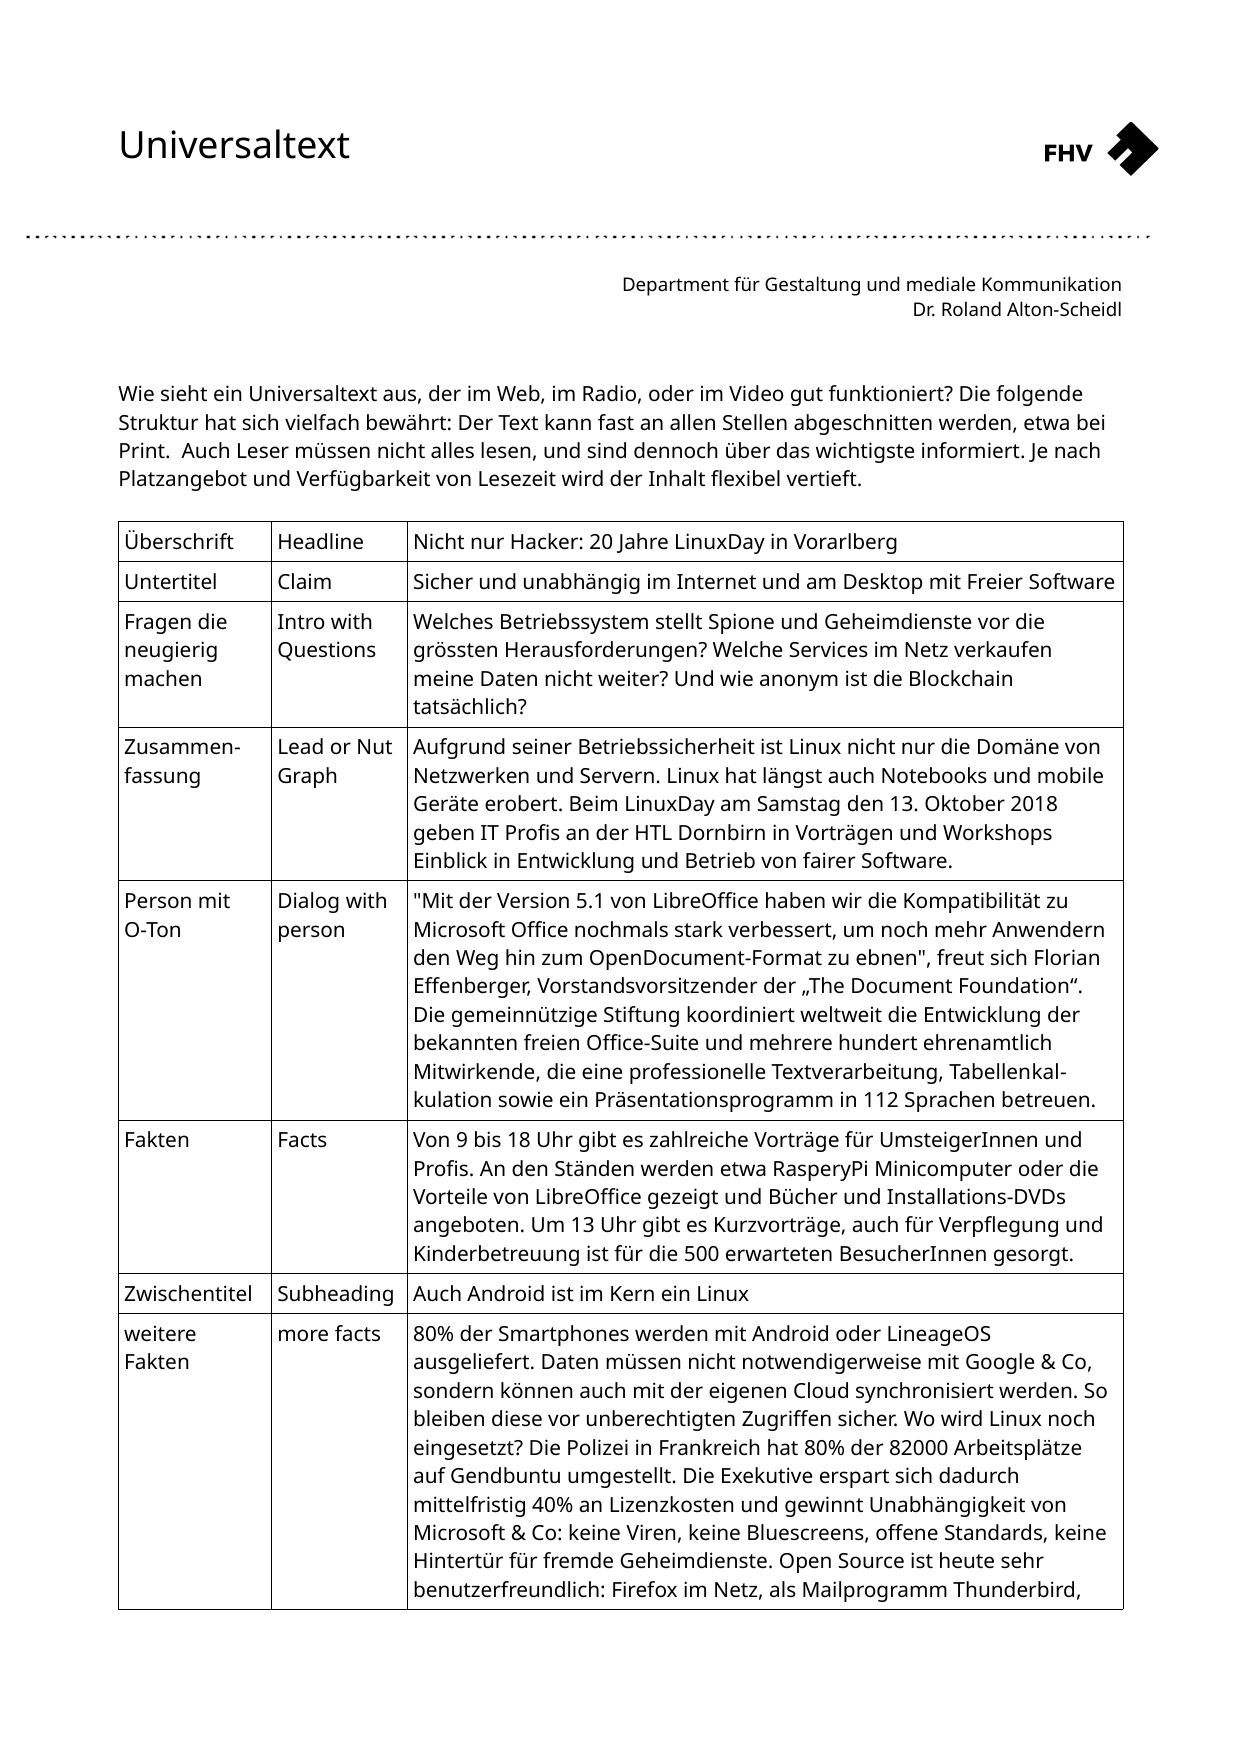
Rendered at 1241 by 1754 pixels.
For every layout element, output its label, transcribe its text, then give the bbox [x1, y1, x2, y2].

table_cell Fragen die neugierig machen [119, 602, 271, 727]
table_cell Aufgrund seiner Betriebssicherheit ist Linux nicht nur die Domäne von Netzwerken und Servern. Linux hat längst auch Notebooks und mobile Geräte erobert. Beim LinuxDay am Samstag den 13. Oktober 2018 geben IT Profis an der HTL Dornbirn in Vorträgen und Workshops Einblick in Entwicklung und Betrieb von fairer Software. [408, 728, 1123, 880]
table_cell 80% der Smartphones werden mit Android oder LineageOS ausgeliefert. Daten müssen nicht notwendigerweise mit Google & Co, sondern können auch mit der eigenen Cloud synchronisiert werden. So bleiben diese vor unberechtigten Zugriffen sicher. Wo wird Linux noch eingesetzt? Die Polizei in Frankreich hat 80% der 82000 Arbeitsplätze auf Gendbuntu umgestellt. Die Exekutive erspart sich dadurch mittelfristig 40% an Lizenzkosten und gewinnt Unabhängigkeit von Microsoft & Co: keine Viren, keine Bluescreens, offene Standards, keine Hintertür für fremde Geheimdienste. Open Source ist heute sehr benutzerfreundlich: Firefox im Netz, als Mailprogramm Thunderbird, [408, 1314, 1123, 1609]
table_cell Intro with Questions [272, 602, 407, 727]
table_cell Untertitel [119, 562, 271, 601]
table_cell Facts [272, 1121, 407, 1273]
table_cell Fakten [119, 1121, 271, 1273]
text Wie sieht ein Universaltext aus, der im Web, im Radio, oder im Video gut funktioniert? Die folgende Struktur hat sich vielfach bewährt: Der Text kann fast an allen Stellen abgeschnitten werden, etwa bei Print. Auch Leser müssen nicht alles lesen, und sind dennoch über das wichtigste informiert. Je nach Platzangebot und Verfügbarkeit von Lesezeit wird der Inhalt flexibel vertieft. [118, 379, 1122, 493]
picture [1045, 122, 1159, 176]
table_cell Auch Android ist im Kern ein Linux [408, 1274, 1123, 1313]
table_cell Subheading [272, 1274, 407, 1313]
table_cell more facts [272, 1314, 407, 1609]
table_header Headline [272, 522, 407, 561]
table_header Überschrift [119, 522, 271, 561]
text Dr. Roland Alton-Scheidl [118, 297, 1122, 322]
table_cell Person mit O-Ton [119, 881, 271, 1119]
table_cell Sicher und unabhängig im Internet und am Desktop mit Freier Software [408, 562, 1123, 601]
table_cell Von 9 bis 18 Uhr gibt es zahlreiche Vorträge für UmsteigerInnen und Profis. An den Ständen werden etwa RasperyPi Minicomputer oder die Vorteile von LibreOffice gezeigt und Bücher und Installations-DVDs angeboten. Um 13 Uhr gibt es Kurzvorträge, auch für Verpflegung und Kinderbetreuung ist für die 500 erwarteten BesucherInnen gesorgt. [408, 1121, 1123, 1273]
table_cell Welches Betriebssystem stellt Spione und Geheimdienste vor die grössten Herausforderungen? Welche Services im Netz verkaufen meine Daten nicht weiter? Und wie anonym ist die Blockchain tatsächlich? [408, 602, 1123, 727]
table_cell weitere Fakten [119, 1314, 271, 1609]
table_cell Zusammen­fassung [119, 728, 271, 880]
table_cell "Mit der Version 5.1 von LibreOffice haben wir die Kompatibilität zu Microsoft Office nochmals stark verbessert, um noch mehr Anwendern den Weg hin zum OpenDocument-Format zu ebnen", freut sich Florian Effenberger, Vorstandsvorsitzender der „The Document Foundation“. Die gemeinnützige Stiftung koordiniert weltweit die Entwicklung der bekannten freien Office-Suite und mehrere hundert ehrenamtlich Mitwirkende, die eine professionelle Textverarbeitung, Tabellen­kal­kulation sowie ein Präsentationsprogramm in 112 Sprachen betreuen. [408, 881, 1123, 1119]
table_cell Lead or Nut Graph [272, 728, 407, 880]
table_cell Claim [272, 562, 407, 601]
table_cell Dialog with person [272, 881, 407, 1119]
table_header Nicht nur Hacker: 20 Jahre LinuxDay in Vorarlberg [408, 522, 1123, 561]
text Department für Gestaltung und mediale Kommunikation [118, 271, 1122, 297]
text Universaltext [118, 118, 1160, 177]
table_cell Zwischentitel [119, 1274, 271, 1313]
